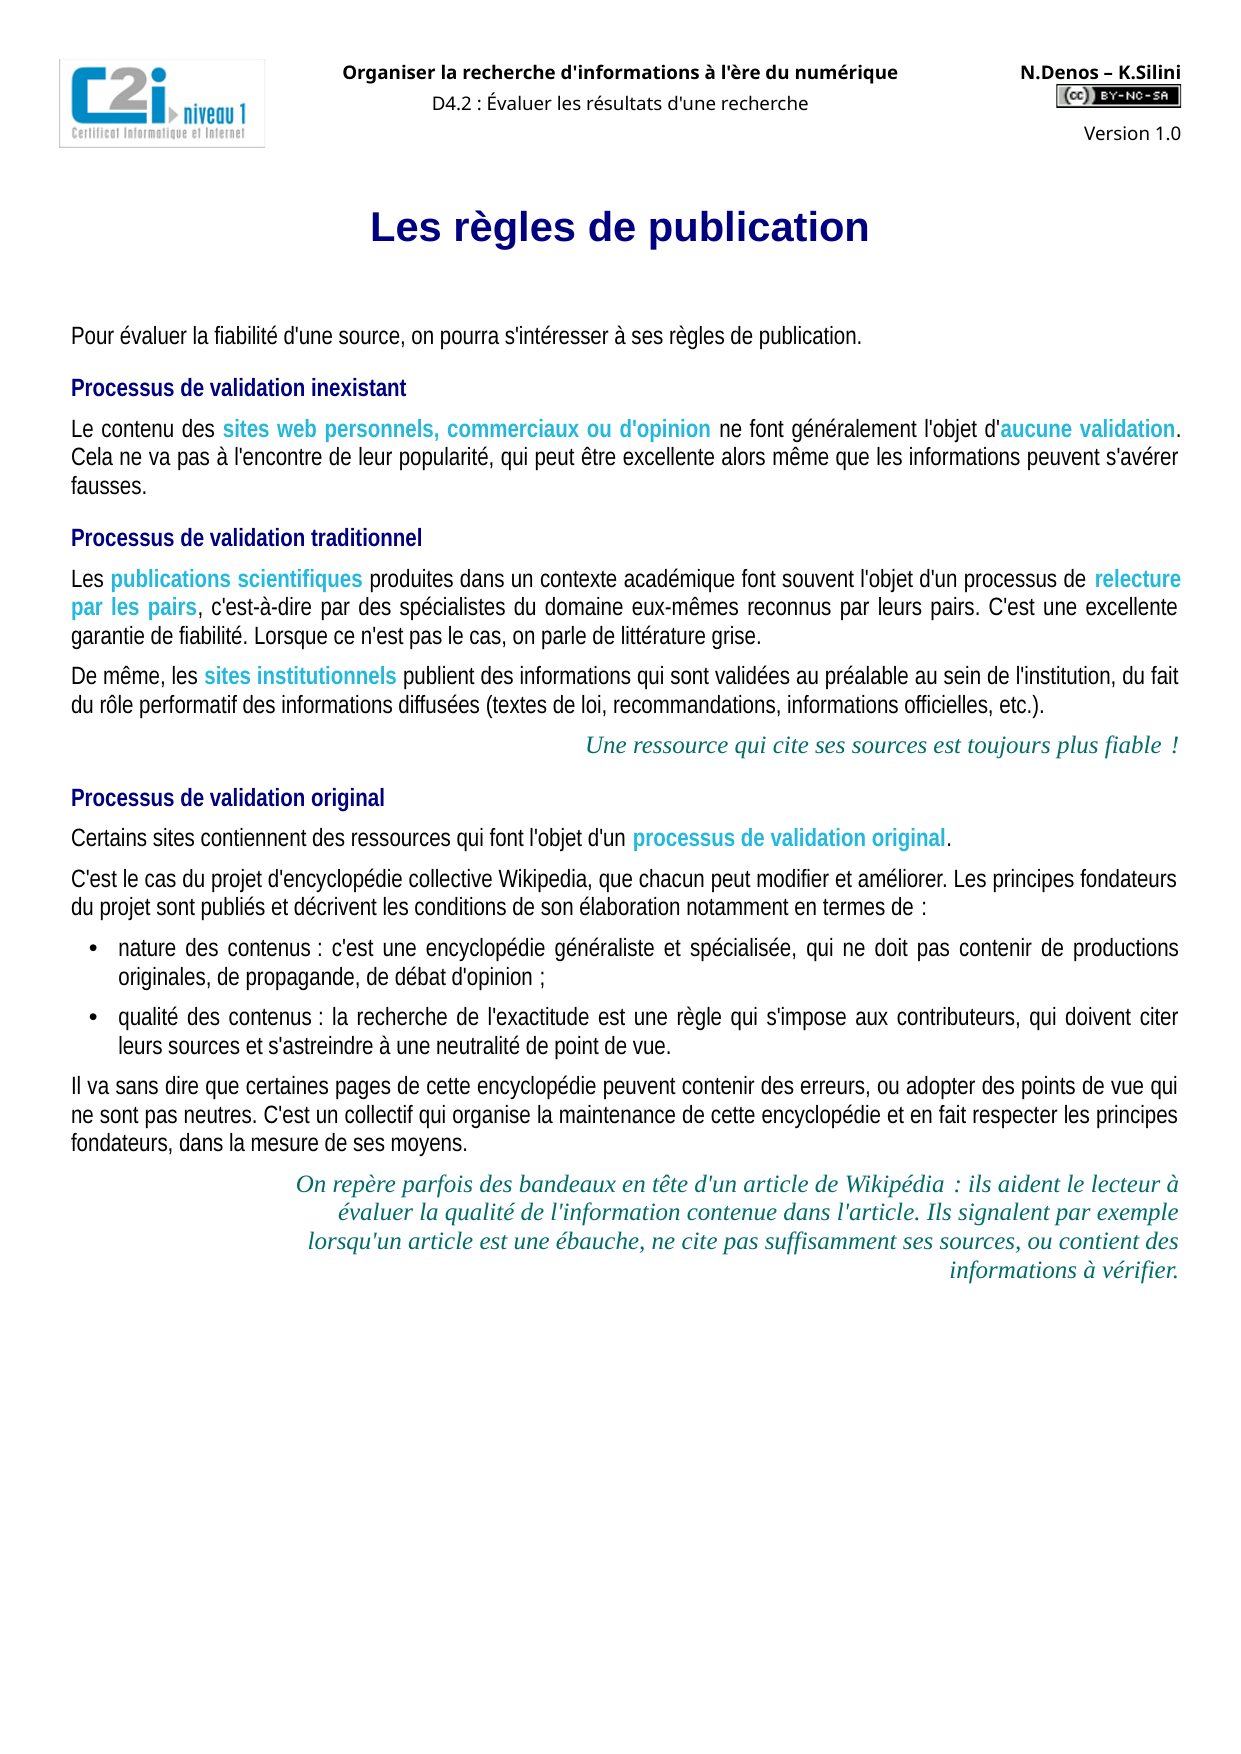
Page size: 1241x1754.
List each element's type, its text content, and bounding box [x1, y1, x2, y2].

text Les publications scientifiques produites dans un contexte académique font souvent l'objet d'un processus de relecture par les pairs, c'est-à-dire par des spécialistes du domaine eux-mêmes reconnus par leurs pairs. C'est une excellente garantie de fiabilité. Lorsque ce n'est pas le cas, on parle de littérature grise. [71, 564, 1181, 649]
text Processus de validation traditionnel [71, 523, 1181, 552]
text Certains sites contiennent des ressources qui font l'objet d'un processus de validation original. [71, 823, 1181, 852]
text De même, les sites institutionnels publient des informations qui sont validées au préalable au sein de l'institution, du fait du rôle performatif des informations diffusées (textes de loi, recommandations, informations officielles, etc.). [71, 661, 1181, 719]
text Processus de validation original [71, 783, 1181, 811]
text Une ressource qui cite ses sources est toujours plus fiable ! [295, 730, 1181, 759]
list nature des contenus : c'est une encyclopédie généraliste et spécialisée, qui ne doit pas contenir de productions originales, de propagande, de débat d'opinion ; [88, 933, 1181, 990]
text On repère parfois des bandeaux en tête d'un article de Wikipédia : ils aident le lecteur à évaluer la qualité de l'information contenue dans l'article. Ils signalent par exemple lorsqu'un article est une ébauche, ne cite pas suffisamment ses sources, ou contient des informations à vérifier. [295, 1169, 1181, 1284]
picture [59, 59, 266, 148]
text Processus de validation inexistant [71, 373, 1181, 402]
picture [1056, 84, 1182, 108]
text C'est le cas du projet d'encyclopédie collective Wikipedia, que chacun peut modifier et améliorer. Les principes fondateurs du projet sont publiés et décrivent les conditions de son élaboration notamment en termes de : [71, 864, 1181, 921]
list qualité des contenus : la recherche de l'exactitude est une règle qui s'impose aux contributeurs, qui doivent citer leurs sources et s'astreindre à une neutralité de point de vue. [88, 1002, 1181, 1059]
text Il va sans dire que certaines pages de cette encyclopédie peuvent contenir des erreurs, ou adopter des points de vue qui ne sont pas neutres. C'est un collectif qui organise la maintenance de cette encyclopédie et en fait respecter les principes fondateurs, dans la mesure de ses moyens. [71, 1071, 1181, 1157]
text Pour évaluer la fiabilité d'une source, on pourra s'intéresser à ses règles de publication. [71, 321, 1181, 349]
subtitle Les règles de publication [59, 202, 1181, 250]
text Le contenu des sites web personnels, commerciaux ou d'opinion ne font généralement l'objet d'aucune validation. Cela ne va pas à l'encontre de leur popularité, qui peut être excellente alors même que les informations peuvent s'avérer fausses. [71, 414, 1181, 499]
